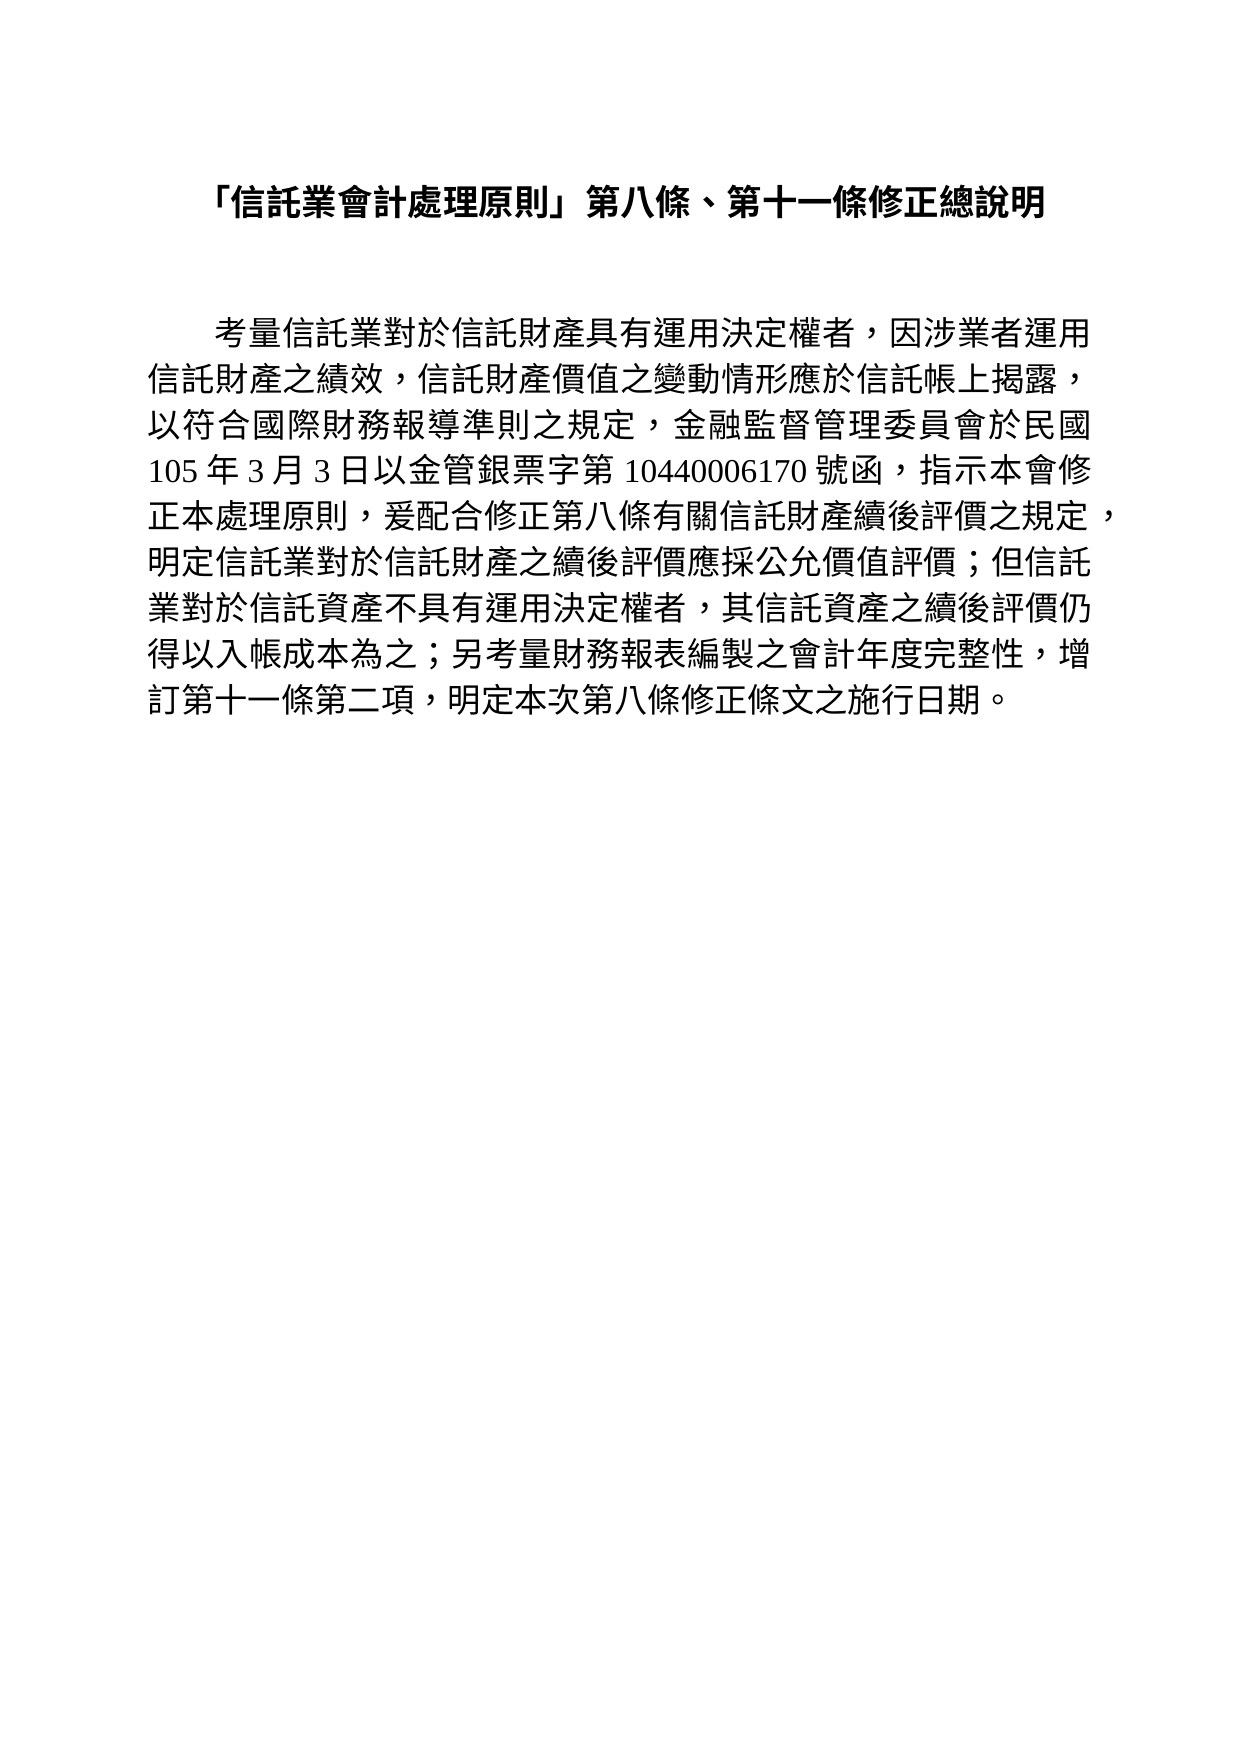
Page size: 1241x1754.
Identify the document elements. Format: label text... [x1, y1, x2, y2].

text 考量信託業對於信託財產具有運用決定權者，因涉業者運用信託財產之績效，信託財產價值之變動情形應於信託帳上揭露，以符合國際財務報導準則之規定，金融監督管理委員會於民國105年3月3日以金管銀票字第10440006170號函，指示本會修正本處理原則，爰配合修正第八條有關信託財產續後評價之規定，明定信託業對於信託財產之續後評價應採公允價值評價；但信託業對於信託資產不具有運用決定權者，其信託資產之續後評價仍得以入帳成本為之；另考量財務報表編製之會計年度完整性，增訂第十一條第二項，明定本次第八條修正條文之施行日期。 [148, 309, 1092, 721]
text 「信託業會計處理原則」第八條、第十一條修正總說明 [148, 174, 1092, 226]
